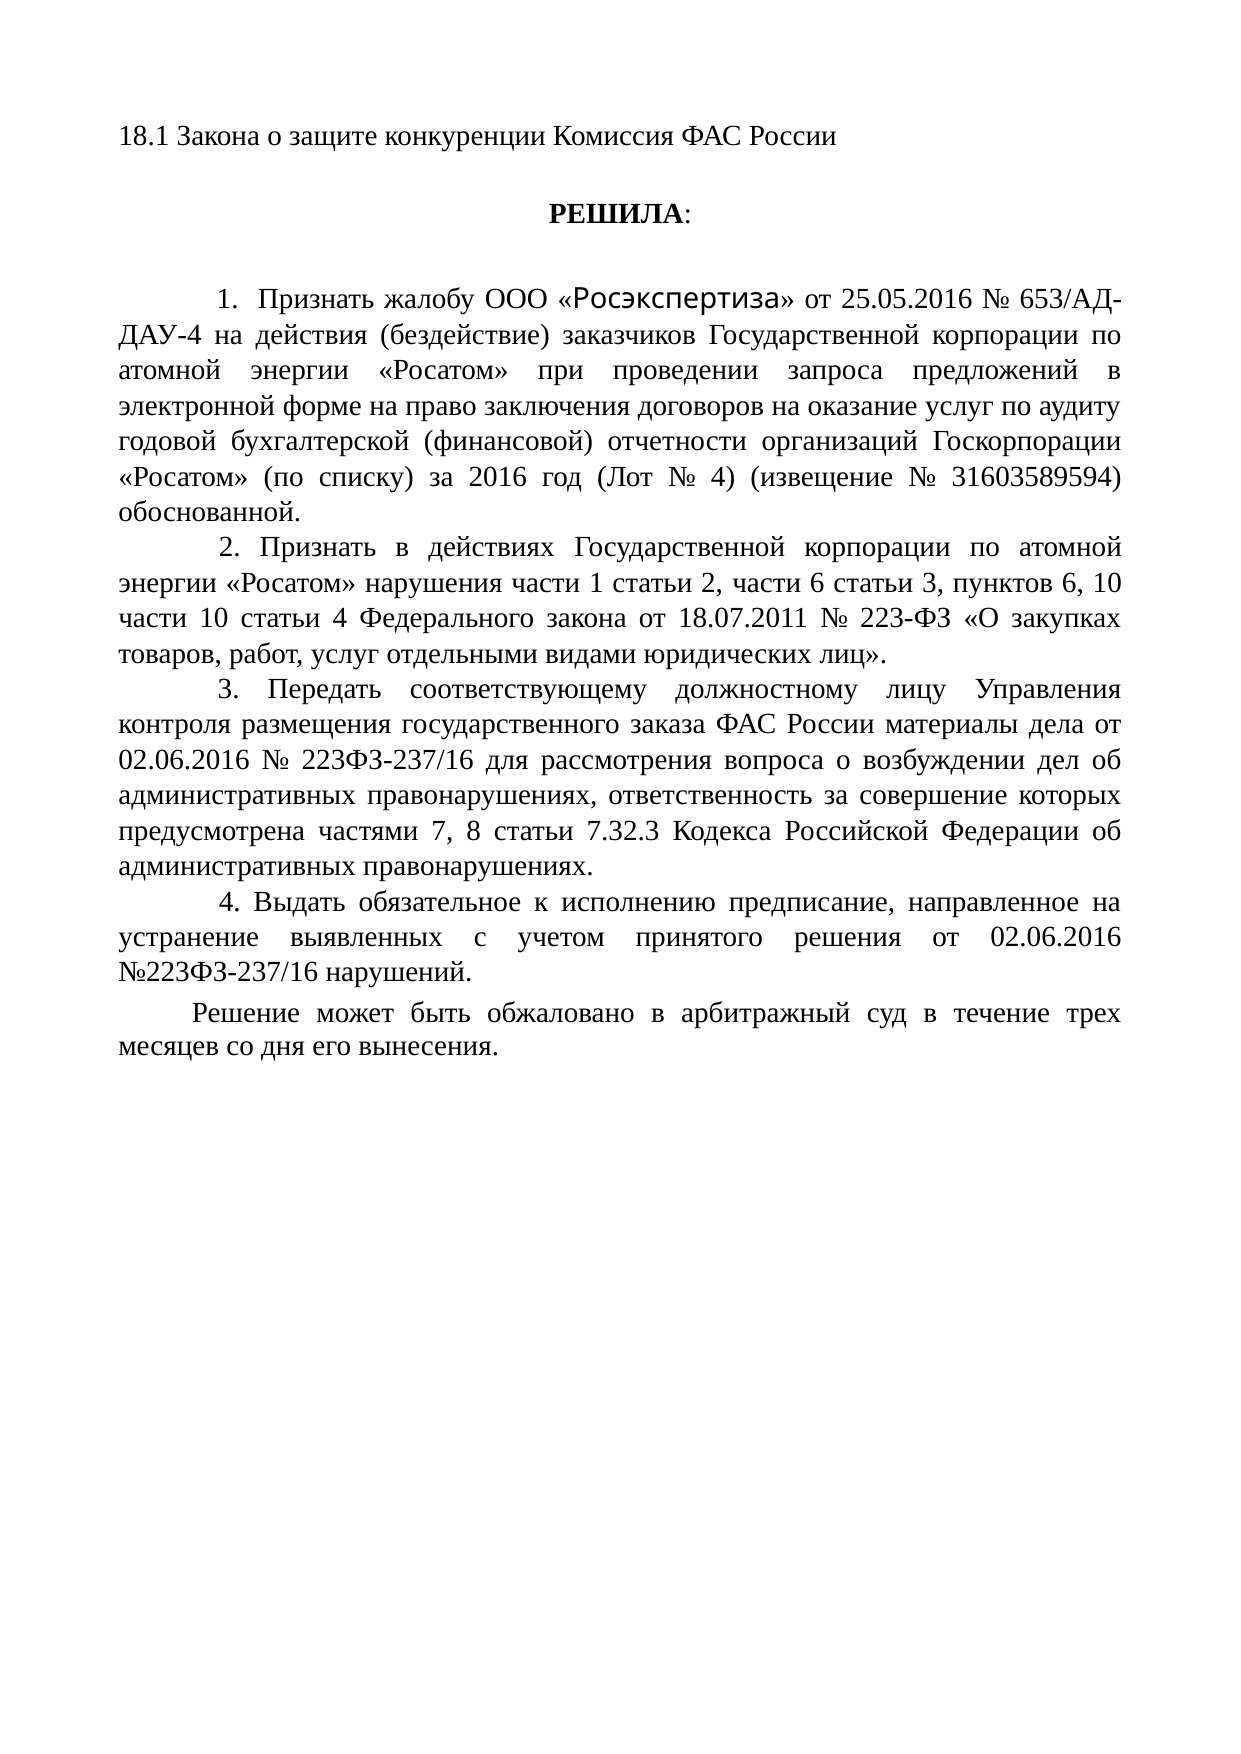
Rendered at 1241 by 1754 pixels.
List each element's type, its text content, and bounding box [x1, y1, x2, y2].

text Решение может быть обжаловано в арбитражный суд в течение трех месяцев со дня его вынесения. [118, 995, 1122, 1062]
text 1. Признать жалобу ООО «Росэкспертиза» от 25.05.2016 № 653/АД-ДАУ-4 на действия (бездействие) заказчиков Государственной корпорации по атомной энергии «Росатом» при проведении запроса предложений в электронной форме на право заключения договоров на оказание услуг по аудиту годовой бухгалтерской (финансовой) отчетности организаций Госкорпорации «Росатом» (по списку) за 2016 год (Лот № 4) (извещение № 31603589594) обоснованной. [118, 281, 1122, 528]
text 4. Выдать обязательное к исполнению предписание, направленное на устранение выявленных с учетом принятого решения от 02.06.2016 №223ФЗ-237/16 нарушений. [118, 883, 1122, 989]
list РЕШИЛА: [118, 196, 1122, 229]
text 2. Признать в действиях Государственной корпорации по атомной энергии «Росатом» нарушения части 1 статьи 2, части 6 статьи 3, пунктов 6, 10 части 10 статьи 4 Федерального закона от 18.07.2011 № 223-ФЗ «О закупках товаров, работ, услуг отдельными видами юридических лиц». [118, 528, 1122, 670]
text 18.1 Закона о защите конкуренции Комиссия ФАС России [118, 118, 1122, 152]
text 3. Передать соответствующему должностному лицу Управления контроля размещения государственного заказа ФАС России материалы дела от 02.06.2016 № 223ФЗ-237/16 для рассмотрения вопроса о возбуждении дел об административных правонарушениях, ответственность за совершение которых предусмотрена частями 7, 8 статьи 7.32.3 Кодекса Российской Федерации об административных правонарушениях. [118, 670, 1122, 883]
